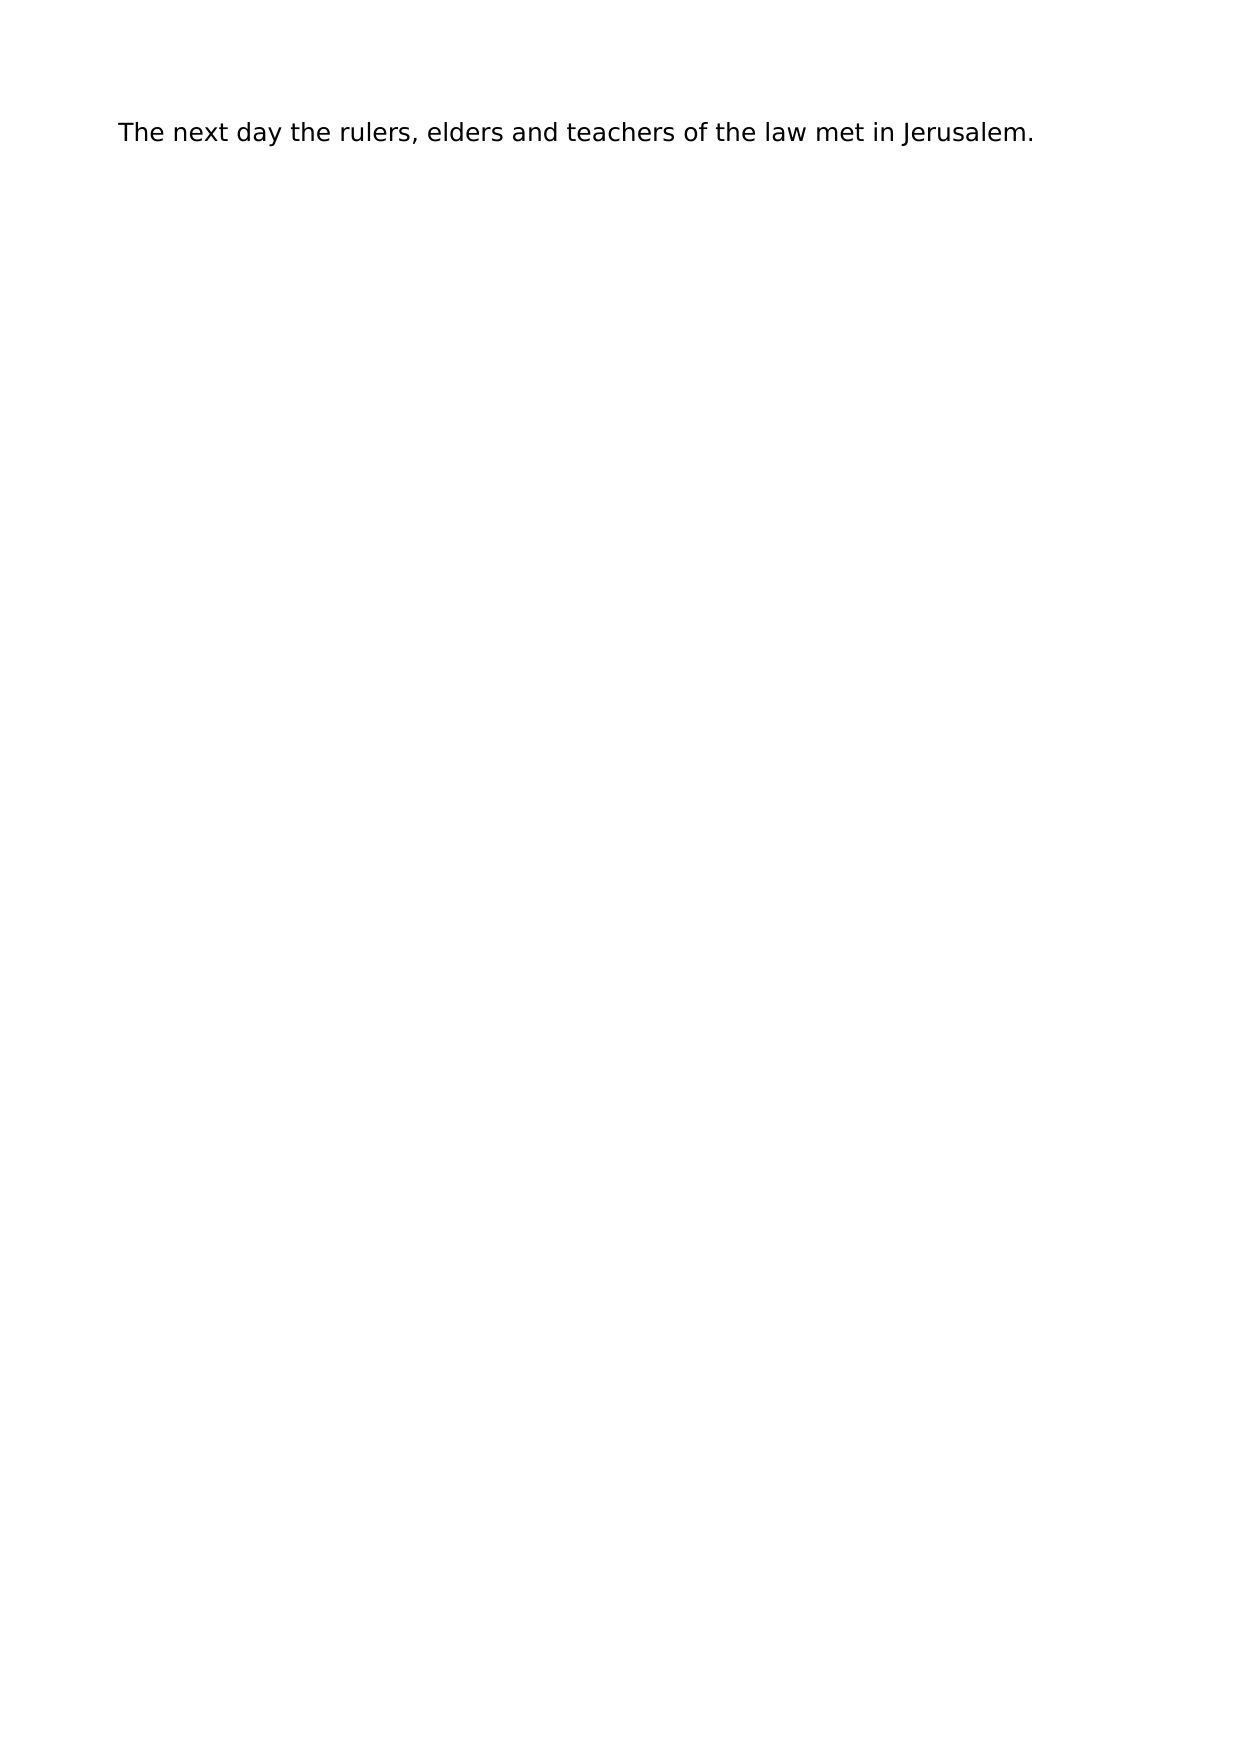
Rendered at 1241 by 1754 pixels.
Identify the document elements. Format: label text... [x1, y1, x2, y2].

text The next day the rulers, elders and teachers of the law met in Jerusalem. [118, 118, 1122, 147]
